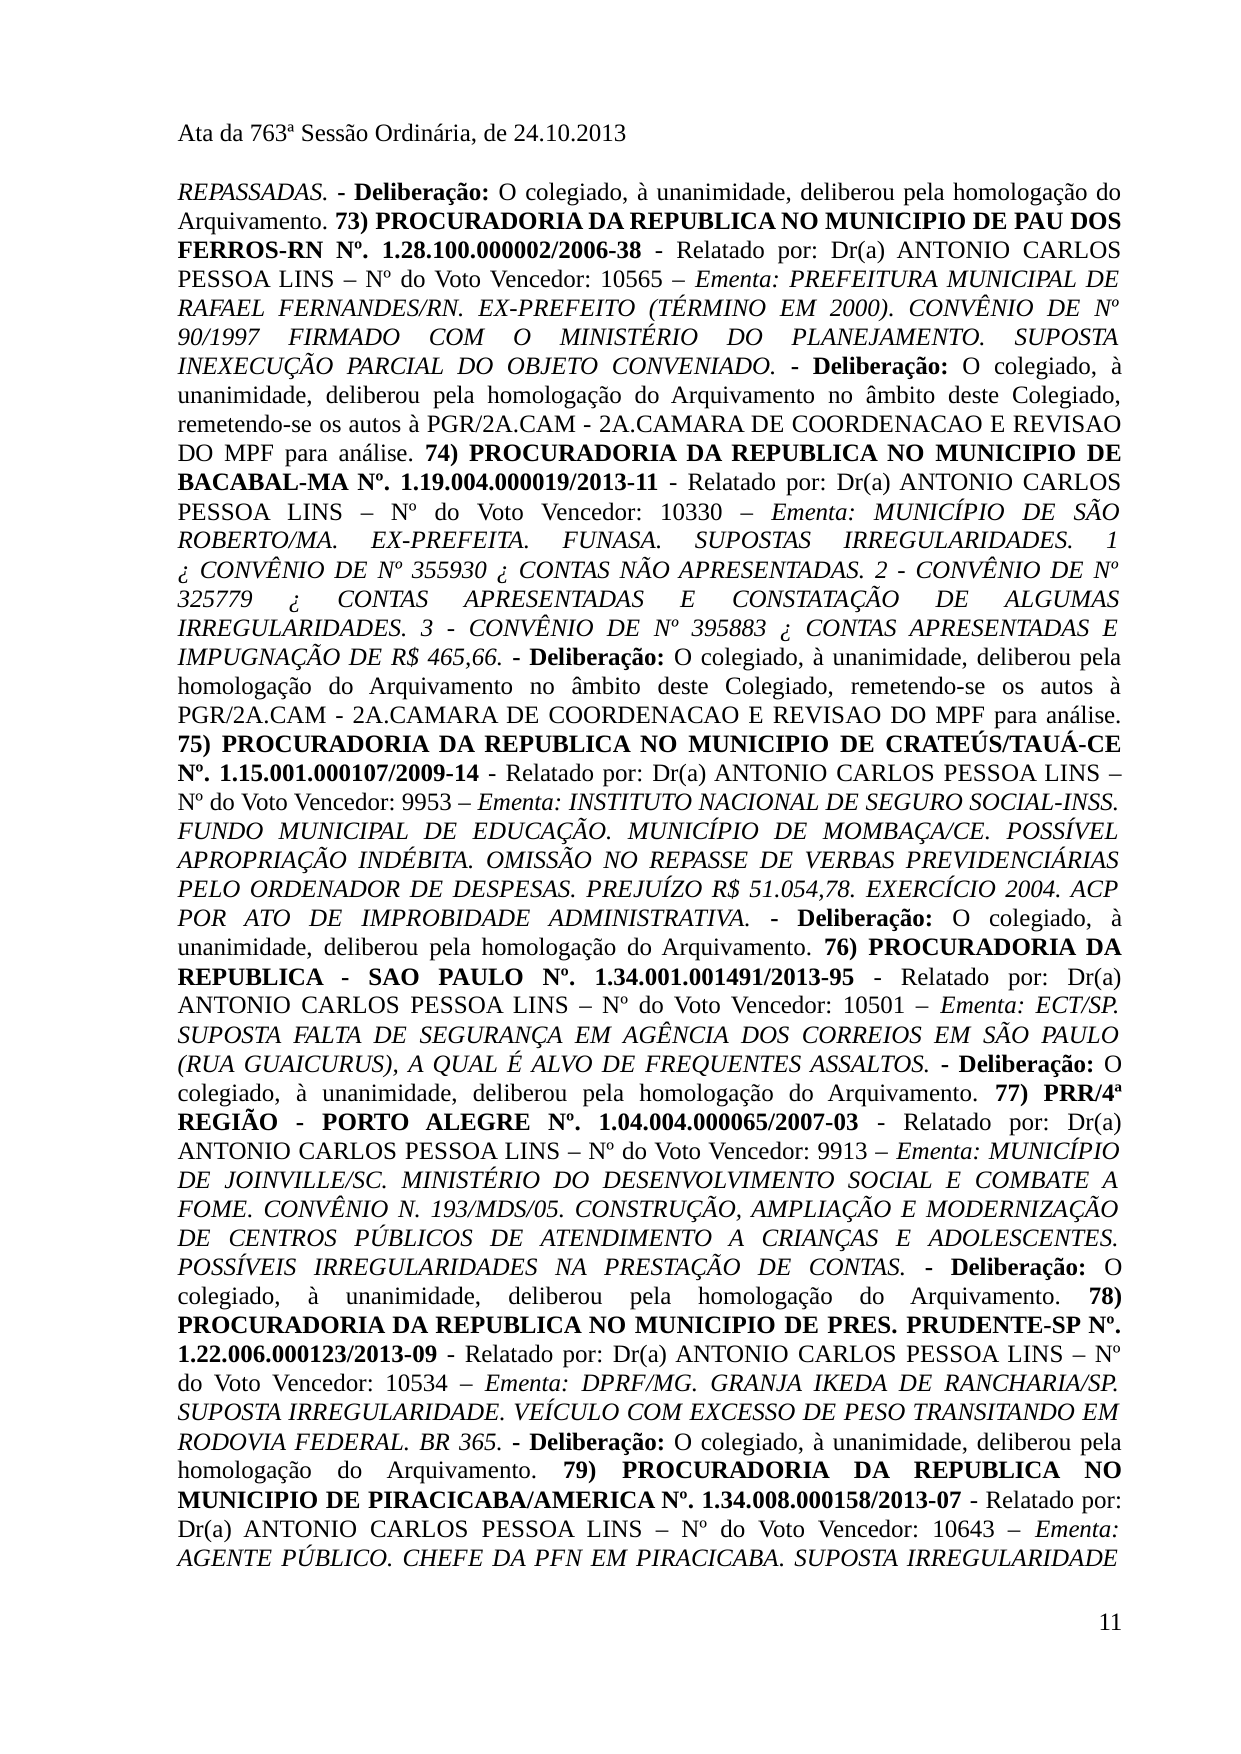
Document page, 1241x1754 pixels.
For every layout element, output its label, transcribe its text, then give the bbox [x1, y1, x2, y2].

text REPASSADAS. - Deliberação: O colegiado, à unanimidade, deliberou pela homologação do Arquivamento. 73) PROCURADORIA DA REPUBLICA NO MUNICIPIO DE PAU DOS FERROS-RN Nº. 1.28.100.000002/2006-38 - Relatado por: Dr(a) ANTONIO CARLOS PESSOA LINS – Nº do Voto Vencedor: 10565 – Ementa: PREFEITURA MUNICIPAL DE RAFAEL FERNANDES/RN. EX-PREFEITO (TÉRMINO EM 2000). CONVÊNIO DE Nº 90/1997 FIRMADO COM O MINISTÉRIO DO PLANEJAMENTO. SUPOSTA INEXECUÇÃO PARCIAL DO OBJETO CONVENIADO. - Deliberação: O colegiado, à unanimidade, deliberou pela homologação do Arquivamento no âmbito deste Colegiado, remetendo-se os autos à PGR/2A.CAM - 2A.CAMARA DE COORDENACAO E REVISAO DO MPF para análise. 74) PROCURADORIA DA REPUBLICA NO MUNICIPIO DE BACABAL-MA Nº. 1.19.004.000019/2013-11 - Relatado por: Dr(a) ANTONIO CARLOS PESSOA LINS – Nº do Voto Vencedor: 10330 – Ementa: MUNICÍPIO DE SÃO ROBERTO/MA. EX-PREFEITA. FUNASA. SUPOSTAS IRREGULARIDADES. 1 ¿ CONVÊNIO DE Nº 355930 ¿ CONTAS NÃO APRESENTADAS. 2 - CONVÊNIO DE Nº 325779 ¿ CONTAS APRESENTADAS E CONSTATAÇÃO DE ALGUMAS IRREGULARIDADES. 3 - CONVÊNIO DE Nº 395883 ¿ CONTAS APRESENTADAS E IMPUGNAÇÃO DE R$ 465,66. - Deliberação: O colegiado, à unanimidade, deliberou pela homologação do Arquivamento no âmbito deste Colegiado, remetendo-se os autos à PGR/2A.CAM - 2A.CAMARA DE COORDENACAO E REVISAO DO MPF para análise. 75) PROCURADORIA DA REPUBLICA NO MUNICIPIO DE CRATEÚS/TAUÁ-CE Nº. 1.15.001.000107/2009-14 - Relatado por: Dr(a) ANTONIO CARLOS PESSOA LINS – Nº do Voto Vencedor: 9953 – Ementa: INSTITUTO NACIONAL DE SEGURO SOCIAL-INSS. FUNDO MUNICIPAL DE EDUCAÇÃO. MUNICÍPIO DE MOMBAÇA/CE. POSSÍVEL APROPRIAÇÃO INDÉBITA. OMISSÃO NO REPASSE DE VERBAS PREVIDENCIÁRIAS PELO ORDENADOR DE DESPESAS. PREJUÍZO R$ 51.054,78. EXERCÍCIO 2004. ACP POR ATO DE IMPROBIDADE ADMINISTRATIVA. - Deliberação: O colegiado, à unanimidade, deliberou pela homologação do Arquivamento. 76) PROCURADORIA DA REPUBLICA - SAO PAULO Nº. 1.34.001.001491/2013-95 - Relatado por: Dr(a) ANTONIO CARLOS PESSOA LINS – Nº do Voto Vencedor: 10501 – Ementa: ECT/SP. SUPOSTA FALTA DE SEGURANÇA EM AGÊNCIA DOS CORREIOS EM SÃO PAULO (RUA GUAICURUS), A QUAL É ALVO DE FREQUENTES ASSALTOS. - Deliberação: O colegiado, à unanimidade, deliberou pela homologação do Arquivamento. 77) PRR/4ª REGIÃO - PORTO ALEGRE Nº. 1.04.004.000065/2007-03 - Relatado por: Dr(a) ANTONIO CARLOS PESSOA LINS – Nº do Voto Vencedor: 9913 – Ementa: MUNICÍPIO DE JOINVILLE/SC. MINISTÉRIO DO DESENVOLVIMENTO SOCIAL E COMBATE A FOME. CONVÊNIO N. 193/MDS/05. CONSTRUÇÃO, AMPLIAÇÃO E MODERNIZAÇÃO DE CENTROS PÚBLICOS DE ATENDIMENTO A CRIANÇAS E ADOLESCENTES. POSSÍVEIS IRREGULARIDADES NA PRESTAÇÃO DE CONTAS. - Deliberação: O colegiado, à unanimidade, deliberou pela homologação do Arquivamento. 78) PROCURADORIA DA REPUBLICA NO MUNICIPIO DE PRES. PRUDENTE-SP Nº. 1.22.006.000123/2013-09 - Relatado por: Dr(a) ANTONIO CARLOS PESSOA LINS – Nº do Voto Vencedor: 10534 – Ementa: DPRF/MG. GRANJA IKEDA DE RANCHARIA/SP. SUPOSTA IRREGULARIDADE. VEÍCULO COM EXCESSO DE PESO TRANSITANDO EM RODOVIA FEDERAL. BR 365. - Deliberação: O colegiado, à unanimidade, deliberou pela homologação do Arquivamento. 79) PROCURADORIA DA REPUBLICA NO MUNICIPIO DE PIRACICABA/AMERICA Nº. 1.34.008.000158/2013-07 - Relatado por: Dr(a) ANTONIO CARLOS PESSOA LINS – Nº do Voto Vencedor: 10643 – Ementa: AGENTE PÚBLICO. CHEFE DA PFN EM PIRACICABA. SUPOSTA IRREGULARIDADE [177, 177, 1122, 1572]
